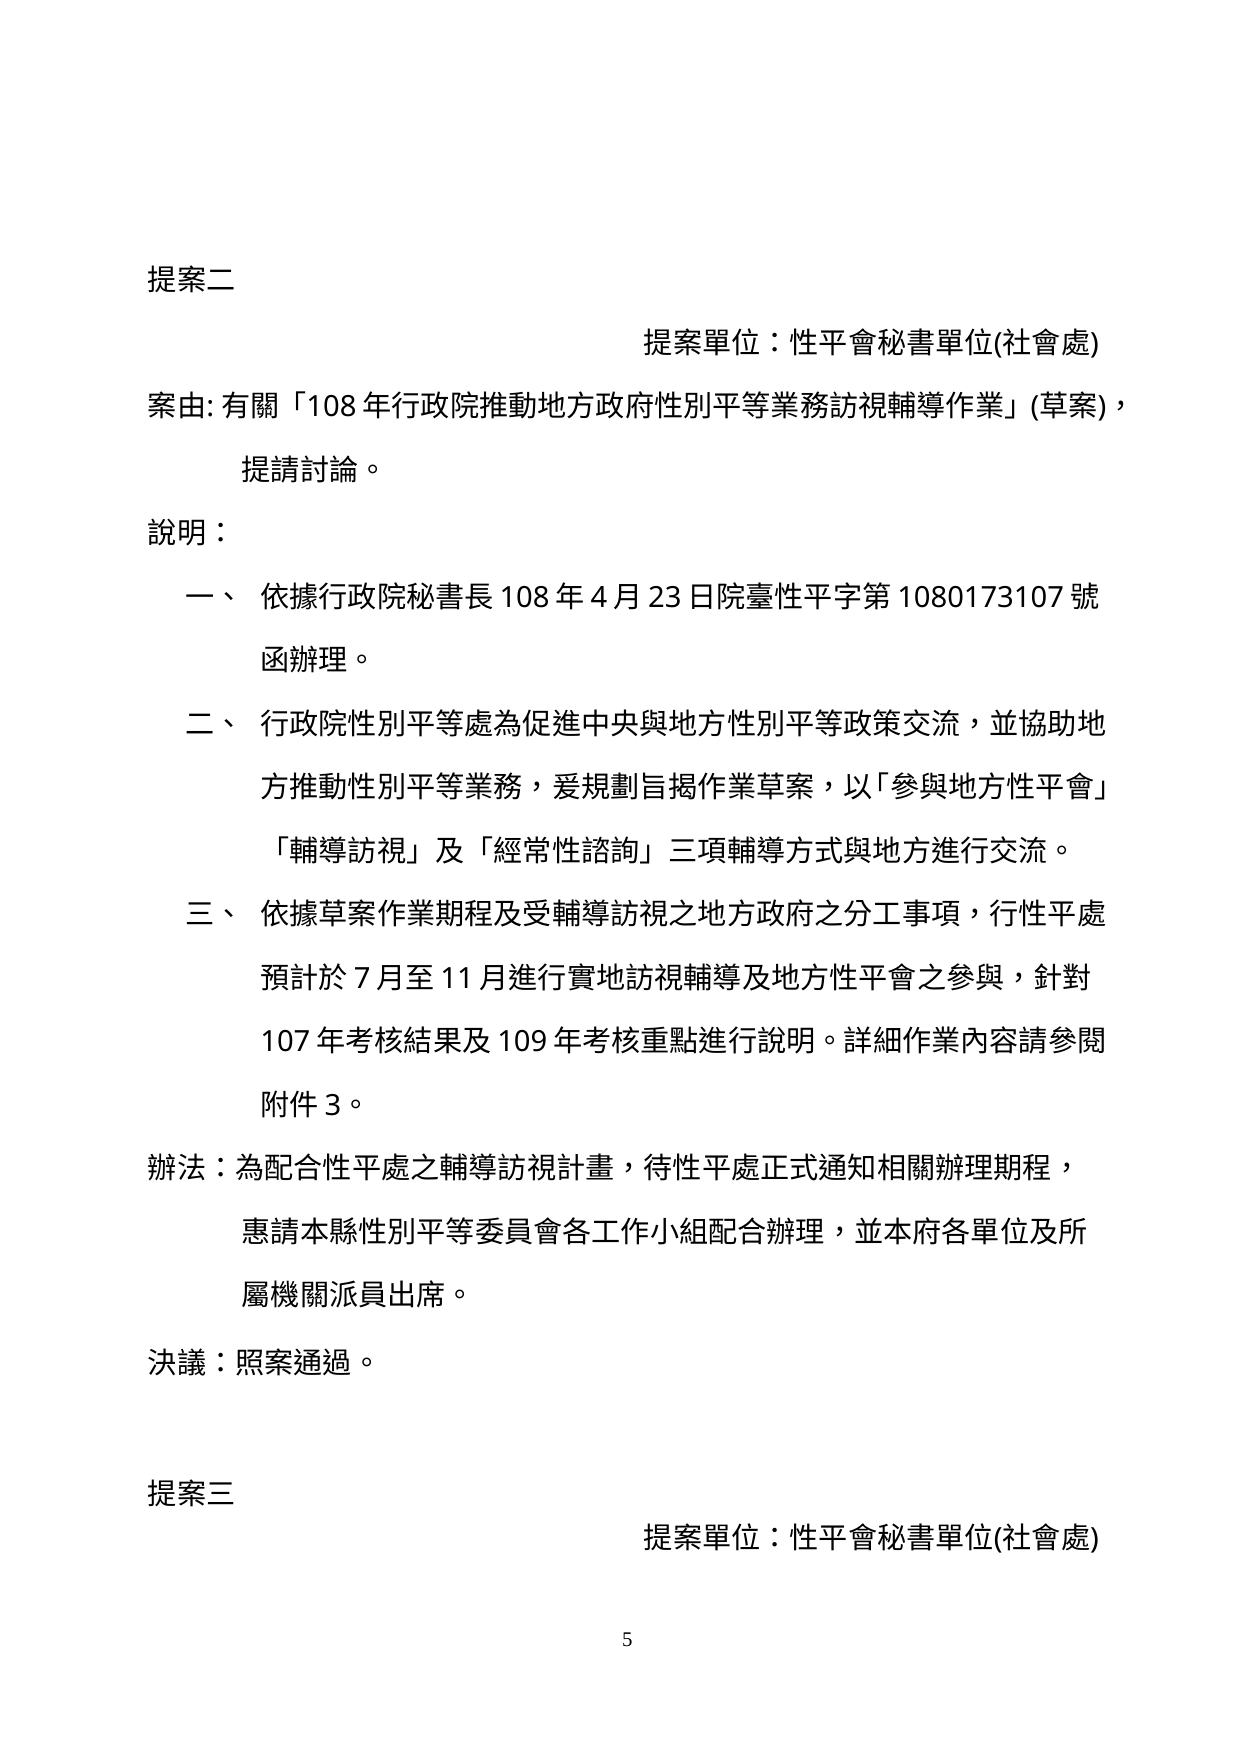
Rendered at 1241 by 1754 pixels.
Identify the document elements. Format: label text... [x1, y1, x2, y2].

list 行政院性別平等處為促進中央與地方性別平等政策交流，並協助地方推動性別平等業務，爰規劃旨揭作業草案，以「參與地方性平會」、「輔導訪視」及「經常性諮詢」三項輔導方式與地方進行交流。 [185, 700, 1106, 869]
text 提案單位：性平會秘書單位(社會處) [148, 319, 1106, 362]
text 說明： [148, 510, 1106, 552]
text 提案單位：性平會秘書單位(社會處) [148, 1514, 1106, 1557]
text 辦法：為配合性平處之輔導訪視計畫，待性平處正式通知相關辦理期程，惠請本縣性別平等委員會各工作小組配合辦理，並本府各單位及所屬機關派員出席。 [148, 1145, 1106, 1314]
text 提案三 [148, 1462, 1106, 1514]
text 提案二 [148, 256, 1106, 298]
text 案由: 有關「108年行政院推動地方政府性別平等業務訪視輔導作業」(草案)，提請討論。 [148, 383, 1106, 489]
list 依據草案作業期程及受輔導訪視之地方政府之分工事項，行性平處預計於7月至11月進行實地訪視輔導及地方性平會之參與，針對107年考核結果及109年考核重點進行說明。詳細作業內容請參閱附件3。 [185, 891, 1106, 1124]
text 決議：照案通過。 [148, 1335, 1106, 1383]
list 依據行政院秘書長108年4月23日院臺性平字第1080173107號函辦理。 [185, 573, 1106, 679]
